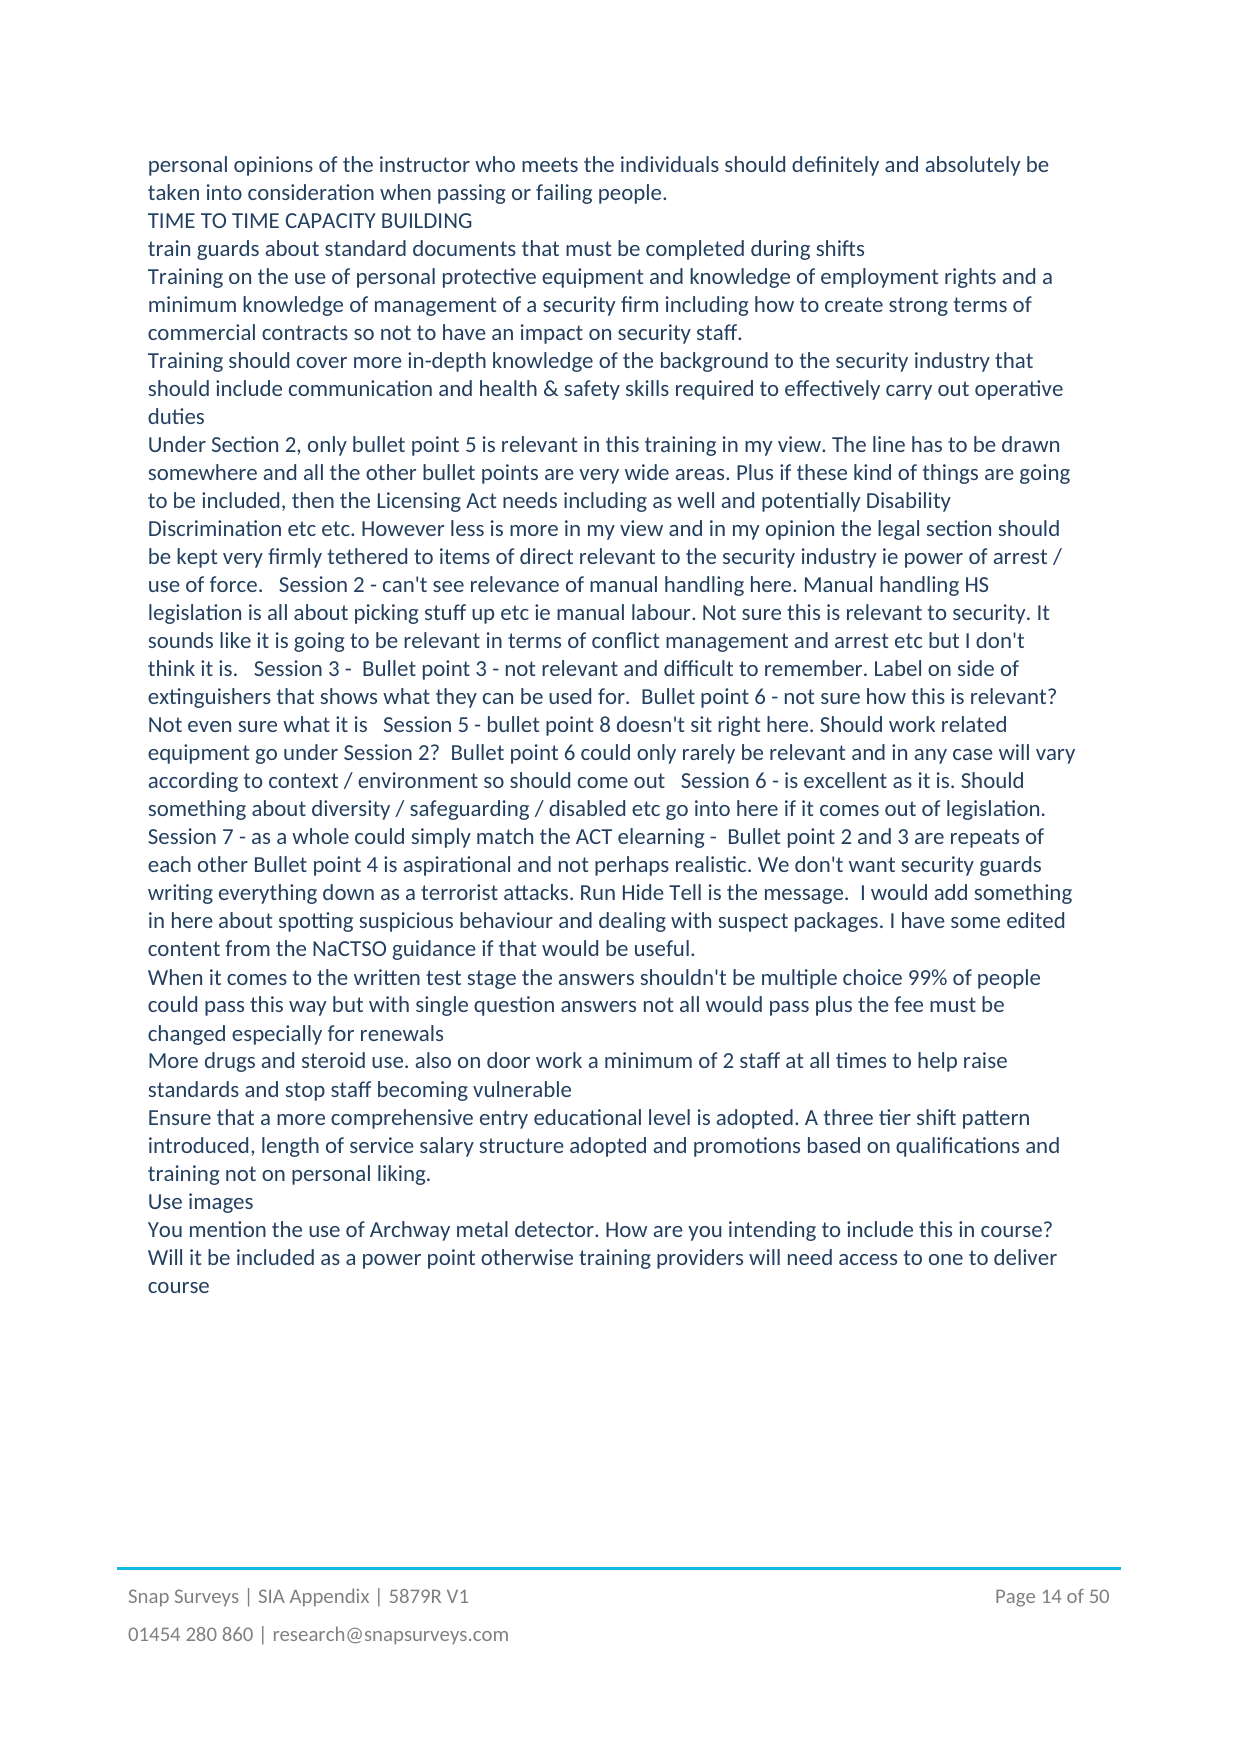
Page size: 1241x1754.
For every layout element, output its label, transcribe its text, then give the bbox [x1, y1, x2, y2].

text When it comes to the written test stage the answers shouldn't be multiple choice 99% of people could pass this way but with single question answers not all would pass plus the fee must be changed especially for renewals [148, 963, 1078, 1047]
text Training should cover more in-depth knowledge of the background to the security industry that should include communication and health & safety skills required to effectively carry out operative duties [148, 346, 1078, 430]
text personal opinions of the instructor who meets the individuals should definitely and absolutely be taken into consideration when passing or failing people. [148, 150, 1078, 206]
text More drugs and steroid use. also on door work a minimum of 2 staff at all times to help raise standards and stop staff becoming vulnerable [148, 1047, 1078, 1103]
text You mention the use of Archway metal detector. How are you intending to include this in course? Will it be included as a power point otherwise training providers will need access to one to deliver course [148, 1215, 1078, 1299]
text TIME TO TIME CAPACITY BUILDING [148, 206, 1078, 234]
text Under Section 2, only bullet point 5 is relevant in this training in my view. The line has to be drawn somewhere and all the other bullet points are very wide areas. Plus if these kind of things are going to be included, then the Licensing Act needs including as well and potentially Disability Discrimination etc etc. However less is more in my view and in my opinion the legal section should be kept very firmly tethered to items of direct relevant to the security industry ie power of arrest / use of force. Session 2 - can't see relevance of manual handling here. Manual handling HS legislation is all about picking stuff up etc ie manual labour. Not sure this is relevant to security. It sounds like it is going to be relevant in terms of conflict management and arrest etc but I don't think it is. Session 3 - Bullet point 3 - not relevant and difficult to remember. Label on side of extinguishers that shows what they can be used for. Bullet point 6 - not sure how this is relevant? Not even sure what it is Session 5 - bullet point 8 doesn't sit right here. Should work related equipment go under Session 2? Bullet point 6 could only rarely be relevant and in any case will vary according to context / environment so should come out Session 6 - is excellent as it is. Should something about diversity / safeguarding / disabled etc go into here if it comes out of legislation. Session 7 - as a whole could simply match the ACT elearning - Bullet point 2 and 3 are repeats of each other Bullet point 4 is aspirational and not perhaps realistic. We don't want security guards writing everything down as a terrorist attacks. Run Hide Tell is the message. I would add something in here about spotting suspicious behaviour and dealing with suspect packages. I have some edited content from the NaCTSO guidance if that would be useful. [148, 430, 1078, 963]
text Use images [148, 1187, 1078, 1215]
text train guards about standard documents that must be completed during shifts [148, 234, 1078, 262]
text Training on the use of personal protective equipment and knowledge of employment rights and a minimum knowledge of management of a security firm including how to create strong terms of commercial contracts so not to have an impact on security staff. [148, 262, 1078, 346]
text Ensure that a more comprehensive entry educational level is adopted. A three tier shift pattern introduced, length of service salary structure adopted and promotions based on qualifications and training not on personal liking. [148, 1103, 1078, 1187]
